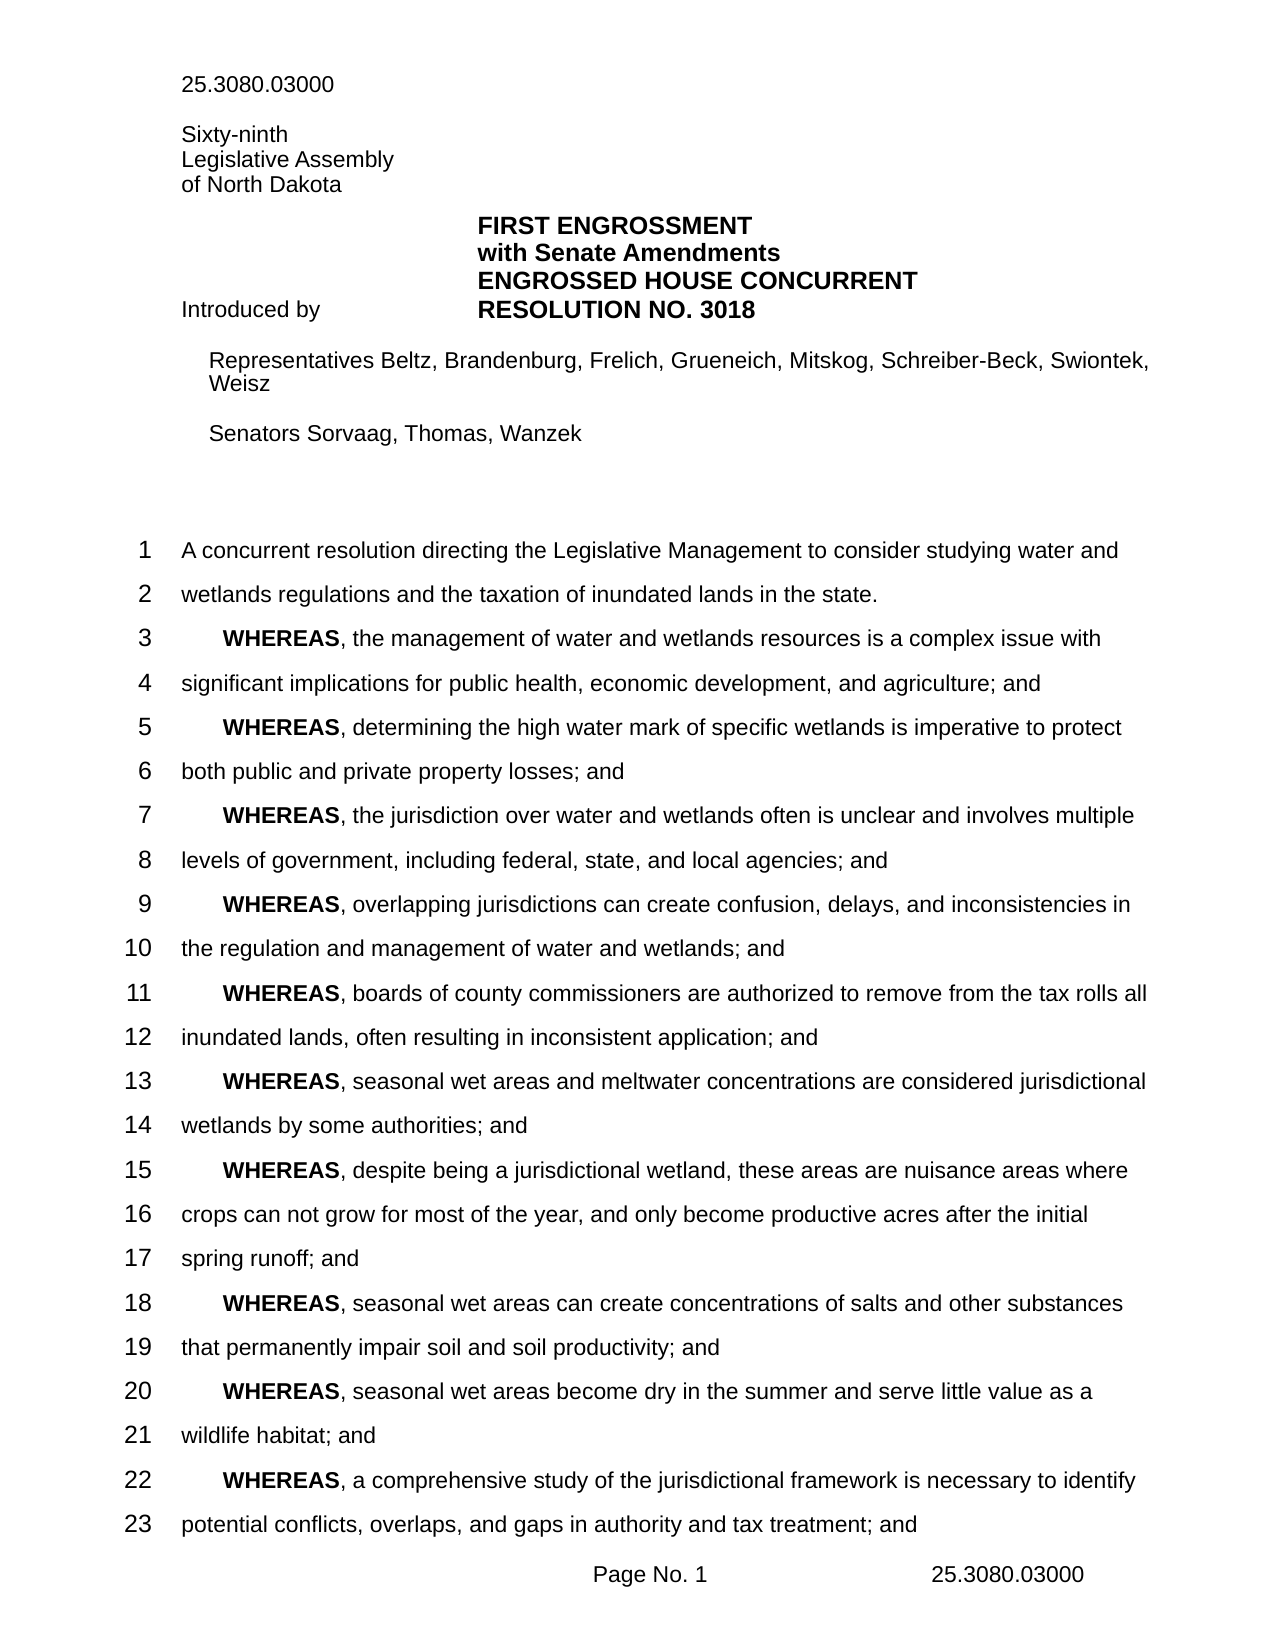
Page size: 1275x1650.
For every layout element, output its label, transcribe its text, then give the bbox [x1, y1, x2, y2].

text WHEREAS, boards of county commissioners are authorized to remove from the tax rolls all inundated lands, often resulting in inconsistent application; and [181, 966, 1154, 1054]
text WHEREAS, determining the high water mark of specific wetlands is imperative to protect both public and private property losses; and [181, 700, 1154, 788]
text [918, 298, 1154, 323]
text WHEREAS, seasonal wet areas can create concentrations of salts and other substances that permanently impair soil and soil productivity; and [181, 1276, 1154, 1364]
text WHEREAS, seasonal wet areas become dry in the summer and serve little value as a wildlife habitat; and [181, 1364, 1154, 1453]
text Legislative Assembly [181, 148, 1154, 173]
text WHEREAS, a comprehensive study of the jurisdictional framework is necessary to identify potential conflicts, overlaps, and gaps in authority and tax treatment; and [181, 1453, 1154, 1541]
title ENGROSSED House Concurrent [477, 266, 918, 294]
text 25.3080.03000 [181, 73, 1154, 98]
title A concurrent resolution directing the Legislative Management to consider studying water and wetlands regulations and the taxation of inundated lands in the state. [181, 523, 1154, 611]
text WHEREAS, overlapping jurisdictions can create confusion, delays, and inconsistencies in the regulation and management of water and wetlands; and [181, 877, 1154, 966]
text of North Dakota [181, 173, 1154, 198]
text WHEREAS, the jurisdiction over water and wetlands often is unclear and involves multiple levels of government, including federal, state, and local agencies; and [181, 788, 1154, 877]
text WHEREAS, seasonal wet areas and meltwater concentrations are considered jurisdictional wetlands by some authorities; and [181, 1054, 1154, 1143]
text WHEREAS, despite being a jurisdictional wetland, these areas are nuisance areas where crops can not grow for most of the year, and only become productive acres after the initial spring runoff; and [181, 1143, 1154, 1276]
text Representatives Beltz, Brandenburg, Frelich, Grueneich, Mitskog, Schreiber-Beck, Swiontek, Weisz [208, 350, 1154, 396]
title with Senate Amendments [477, 240, 781, 266]
text Introduced by [181, 298, 477, 323]
title Resolution NO. 3018 [477, 294, 918, 323]
text Sixty-ninth [181, 123, 1154, 148]
text WHEREAS, the management of water and wetlands resources is a complex issue with significant implications for public health, economic development, and agriculture; and [181, 611, 1154, 700]
title FIRST ENGROSSMENT [477, 213, 781, 240]
text Senators Sorvaag, Thomas, Wanzek [208, 423, 1154, 446]
